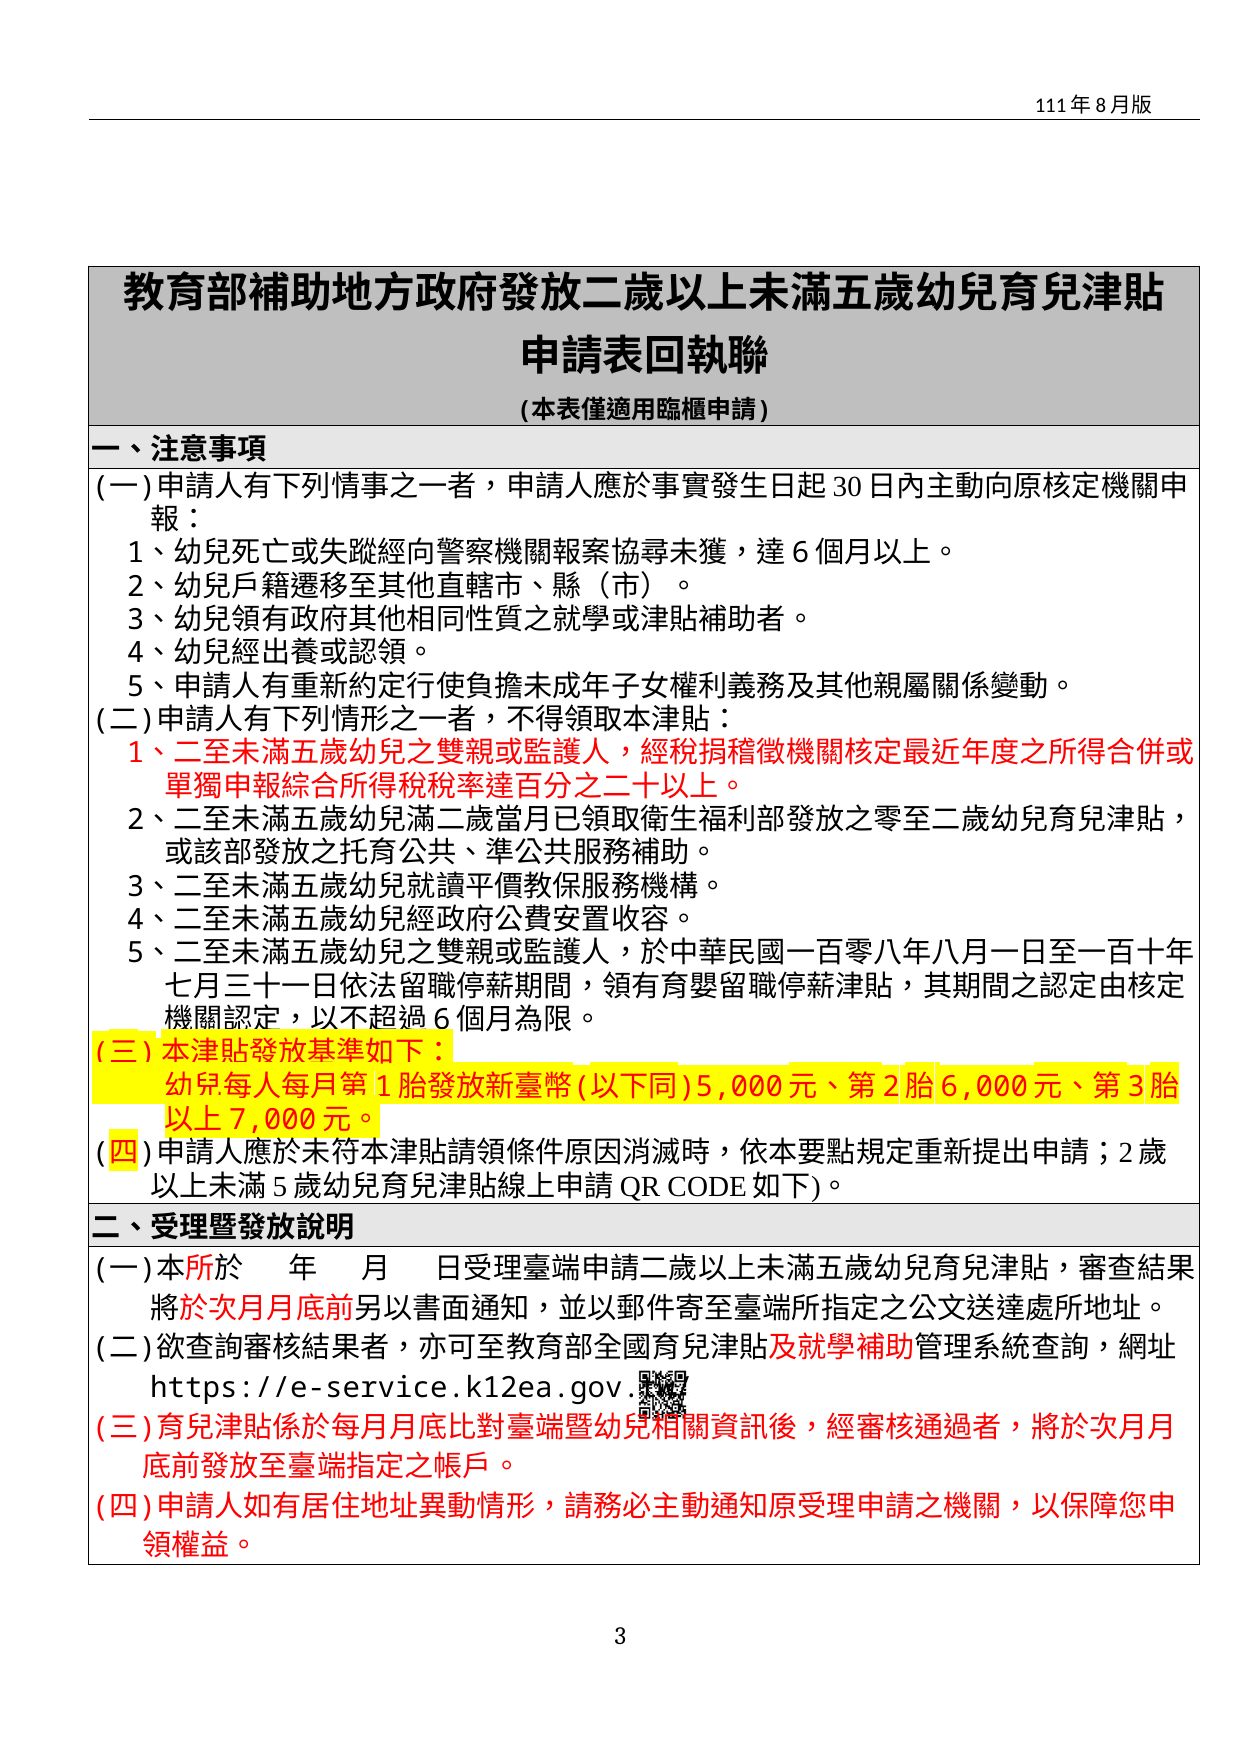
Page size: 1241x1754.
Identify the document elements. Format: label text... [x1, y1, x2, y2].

table_cell 教育部補助地方政府發放二歲以上未滿五歲幼兒育兒津貼 申請表回執聯 (本表僅適用臨櫃申請) [89, 267, 1199, 425]
table_cell (一)本所於 年 月 日受理臺端申請二歲以上未滿五歲幼兒育兒津貼，審查結果將於次月月底前另以書面通知，並以郵件寄至臺端所指定之公文送達處所地址。 (二)欲查詢審核結果者，亦可至教育部全國育兒津貼及就學補助管理系統查詢，網址https://e-service.k12ea.gov.tw/ (三)育兒津貼係於每月月底比對臺端暨幼兒相關資訊後，經審核通過者，將於次月月底前發放至臺端指定之帳戶。 (四)申請人如有居住地址異動情形，請務必主動通知原受理申請之機關，以保障您申領權益。 [89, 1247, 1199, 1564]
table_cell (一)申請人有下列情事之一者，申請人應於事實發生日起30日內主動向原核定機關申報： 1、幼兒死亡或失蹤經向警察機關報案協尋未獲，達6個月以上。 2、幼兒戶籍遷移至其他直轄市、縣（市）。 3、幼兒領有政府其他相同性質之就學或津貼補助者。 4、幼兒經出養或認領。 5、申請人有重新約定行使負擔未成年子女權利義務及其他親屬關係變動。 (二)申請人有下列情形之一者，不得領取本津貼： 1、二至未滿五歲幼兒之雙親或監護人，經稅捐稽徵機關核定最近年度之所得合併或單獨申報綜合所得稅稅率達百分之二十以上。 2、二至未滿五歲幼兒滿二歲當月已領取衛生福利部發放之零至二歲幼兒育兒津貼，或該部發放之托育公共、準公共服務補助。 3、二至未滿五歲幼兒就讀平價教保服務機構。 4、二至未滿五歲幼兒經政府公費安置收容。 5、二至未滿五歲幼兒之雙親或監護人，於中華民國一百零八年八月一日至一百十年七月三十一日依法留職停薪期間，領有育嬰留職停薪津貼，其期間之認定由核定機關認定，以不超過6個月為限。 (三) 本津貼發放基準如下： 幼兒每人每月第1胎發放新臺幣(以下同)5,000元、第2胎6,000元、第3胎以上7,000元。 (四)申請人應於未符本津貼請領條件原因消滅時，依本要點規定重新提出申請；2歲以上未滿5歲幼兒育兒津貼線上申請QR CODE如下)。 [89, 469, 1199, 1203]
table_cell [89, 120, 1199, 266]
table_cell 二、受理暨發放說明 [89, 1204, 1199, 1246]
table_cell 一、注意事項 [89, 426, 1199, 468]
